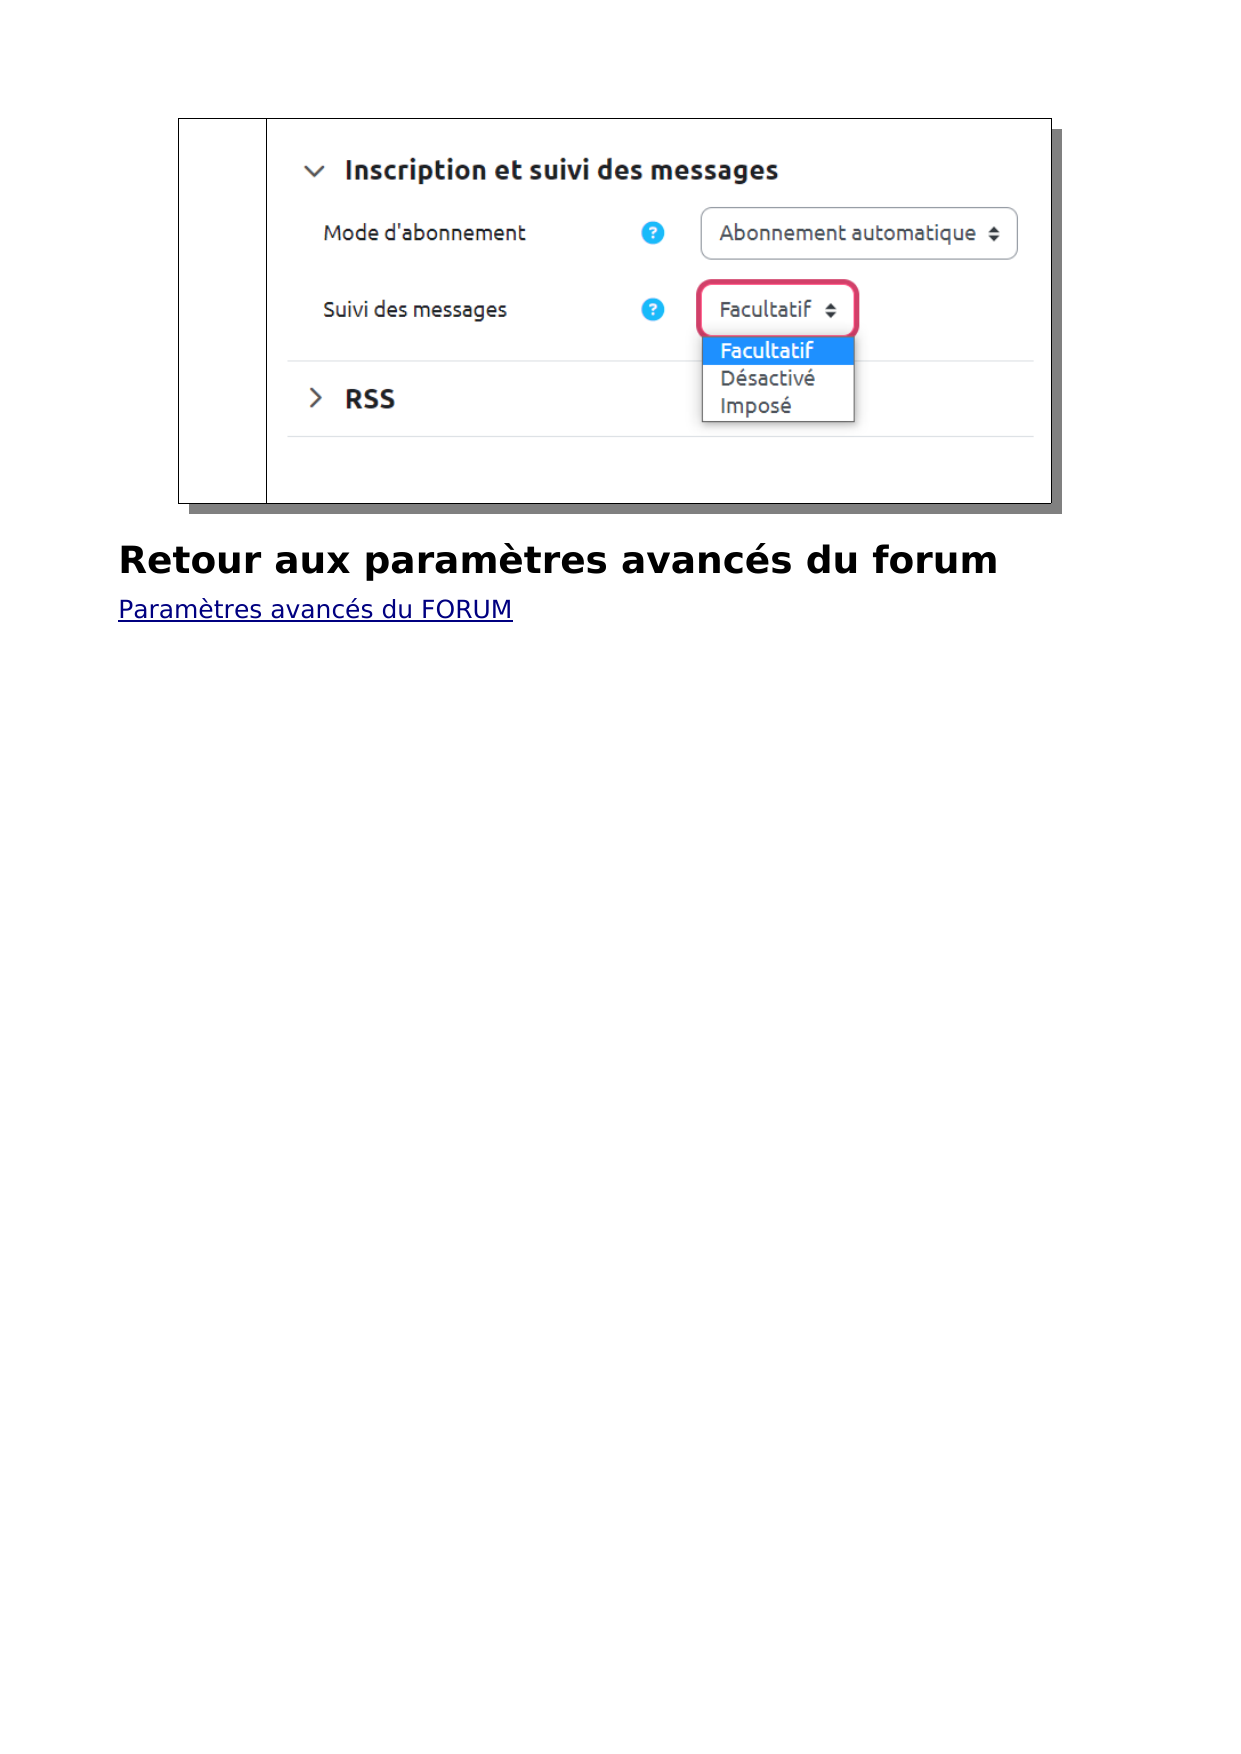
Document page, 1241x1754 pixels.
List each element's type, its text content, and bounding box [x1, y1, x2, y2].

picture [283, 136, 1034, 444]
table_header [267, 119, 1051, 503]
text Paramètres avancés du FORUM [118, 595, 1122, 624]
subtitle Retour aux paramètres avancés du forum [118, 539, 1122, 582]
table_header [179, 119, 266, 503]
